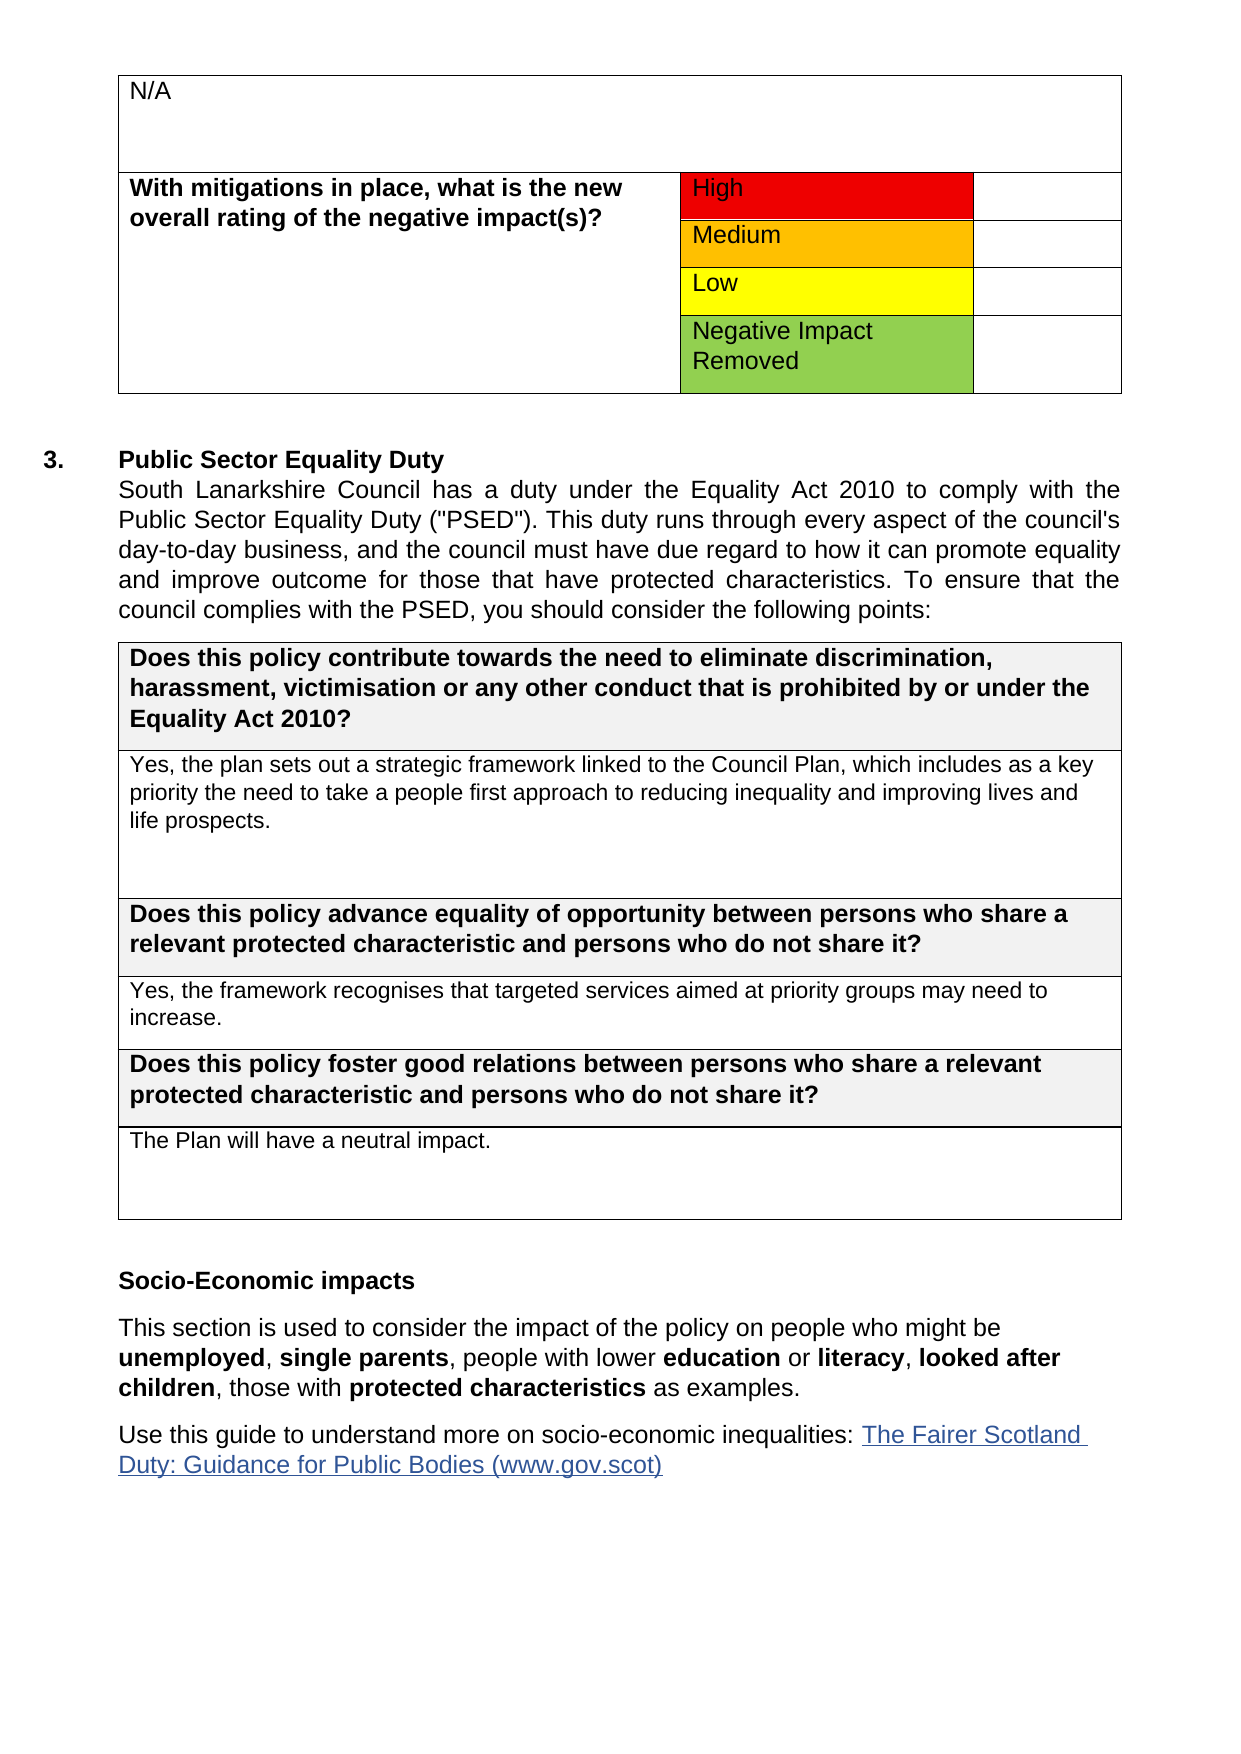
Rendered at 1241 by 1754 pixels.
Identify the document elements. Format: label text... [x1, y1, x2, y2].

text Use this guide to understand more on socio-economic inequalities: The Fairer Scotland Duty: Guidance for Public Bodies (www.gov.scot) [118, 1420, 1122, 1479]
text This section is used to consider the impact of the policy on people who might be unemployed, single parents, people with lower education or literacy, looked after children, those with protected characteristics as examples. [118, 1313, 1122, 1402]
table_cell Does this policy advance equality of opportunity between persons who share a relevant protected characteristic and persons who do not share it? [119, 899, 1121, 976]
table_cell [974, 221, 1121, 267]
table_cell Medium [681, 221, 973, 267]
subtitle Public Sector Equality Duty [43, 445, 1122, 474]
table_cell Low [681, 268, 973, 315]
table_cell N/A [119, 76, 1121, 172]
table_cell Does this policy foster good relations between persons who share a relevant protected characteristic and persons who do not share it? [119, 1050, 1121, 1126]
text Socio-Economic impacts [118, 1266, 1122, 1295]
table_cell [974, 173, 1121, 219]
table_cell Negative Impact Removed [681, 316, 973, 393]
table_cell [974, 268, 1121, 315]
table_cell Yes, the plan sets out a strategic framework linked to the Council Plan, which includes as a key priority the need to take a people first approach to reducing inequality and improving lives and life prospects. [119, 751, 1121, 898]
table_cell The Plan will have a neutral impact. [119, 1128, 1121, 1218]
table_cell [974, 316, 1121, 393]
table_cell High [681, 173, 973, 219]
table_cell Yes, the framework recognises that targeted services aimed at priority groups may need to increase. [119, 977, 1121, 1048]
table_header Does this policy contribute towards the need to eliminate discrimination, harassment, victimisation or any other conduct that is prohibited by or under the Equality Act 2010? [119, 643, 1121, 750]
table_cell With mitigations in place, what is the new overall rating of the negative impact(s)? [119, 173, 680, 393]
text South Lanarkshire Council has a duty under the Equality Act 2010 to comply with the Public Sector Equality Duty ("PSED"). This duty runs through every aspect of the council's day-to-day business, and the council must have due regard to how it can promote equality and improve outcome for those that have protected characteristics. To ensure that the council complies with the PSED, you should consider the following points: [118, 475, 1122, 624]
